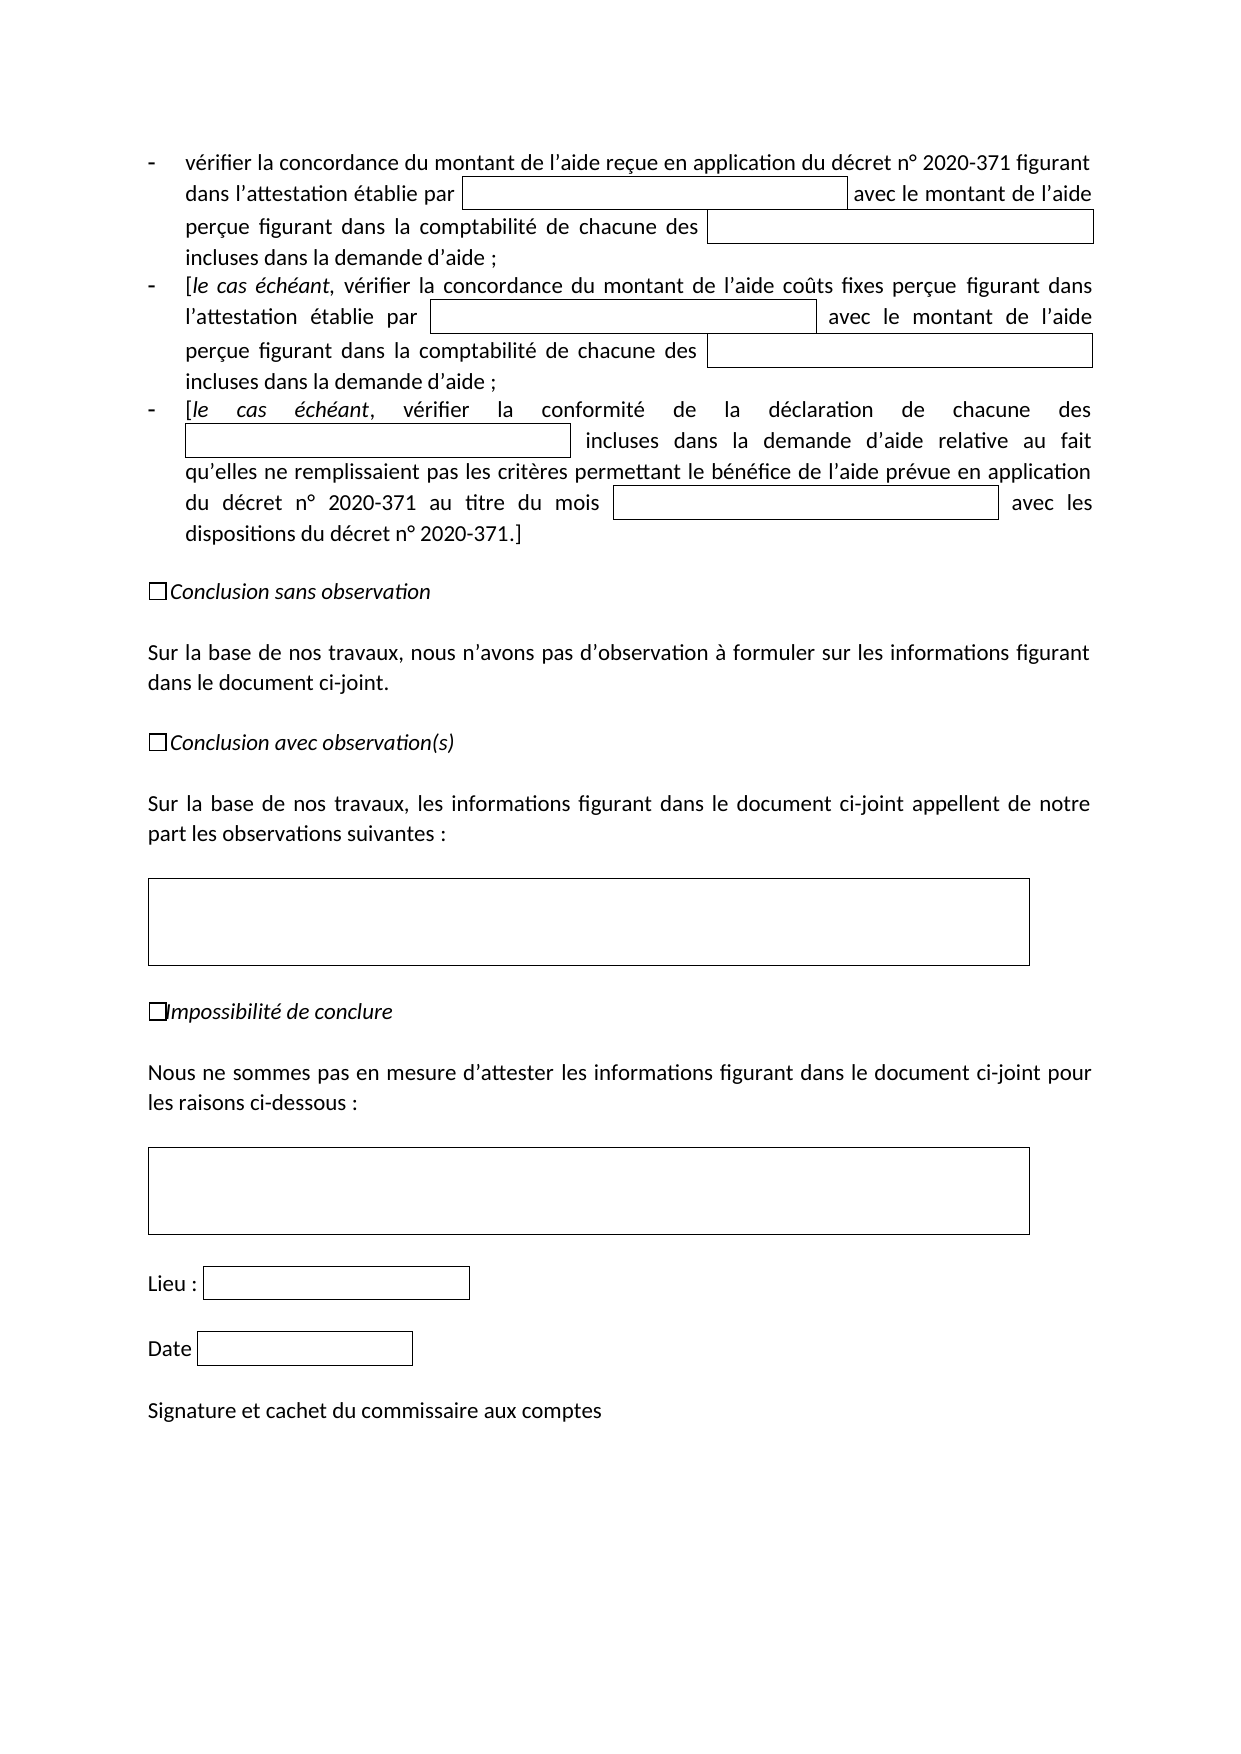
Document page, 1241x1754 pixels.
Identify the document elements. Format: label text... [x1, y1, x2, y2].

text Conclusion sans observation [165, 576, 1092, 606]
text Sur la base de nos travaux, nous n’avons pas d’observation à formuler sur les informations figurant dans le document ci-joint. [148, 638, 1092, 696]
list [le cas échéant, vérifier la concordance du montant de l’aide coûts fixes perçue figurant dans l’attestation établie par avec le montant de l’aide perçue figurant dans la comptabilité de chacune des incluses dans la demande d’aide ; [148, 271, 1092, 395]
text Lieu : [148, 1266, 203, 1299]
text Sur la base de nos travaux, les informations figurant dans le document ci-joint appellent de notre part les observations suivantes : [148, 789, 1092, 847]
text Nous ne sommes pas en mesure d’attester les informations figurant dans le document ci-joint pour les raisons ci-dessous : [148, 1058, 1092, 1116]
text Date [148, 1331, 197, 1365]
text Conclusion avec observation(s) [165, 727, 1092, 757]
text [470, 1266, 1092, 1299]
list [le cas échéant, vérifier la conformité de la déclaration de chacune des incluses dans la demande d’aide relative au fait qu’elles ne remplissaient pas les critères permettant le bénéfice de l’aide prévue en application du décret n° 2020-371 au titre du mois avec les dispositions du décret n° 2020-371.] [148, 395, 1092, 547]
list vérifier la concordance du montant de l’aide reçue en application du décret n° 2020-371 figurant dans l’attestation établie par avec le montant de l’aide perçue figurant dans la comptabilité de chacune des incluses dans la demande d’aide ; [148, 148, 1092, 271]
text Signature et cachet du commissaire aux comptes [148, 1396, 1092, 1424]
text [413, 1331, 1092, 1365]
text Impossibilité de conclure [165, 996, 1092, 1027]
